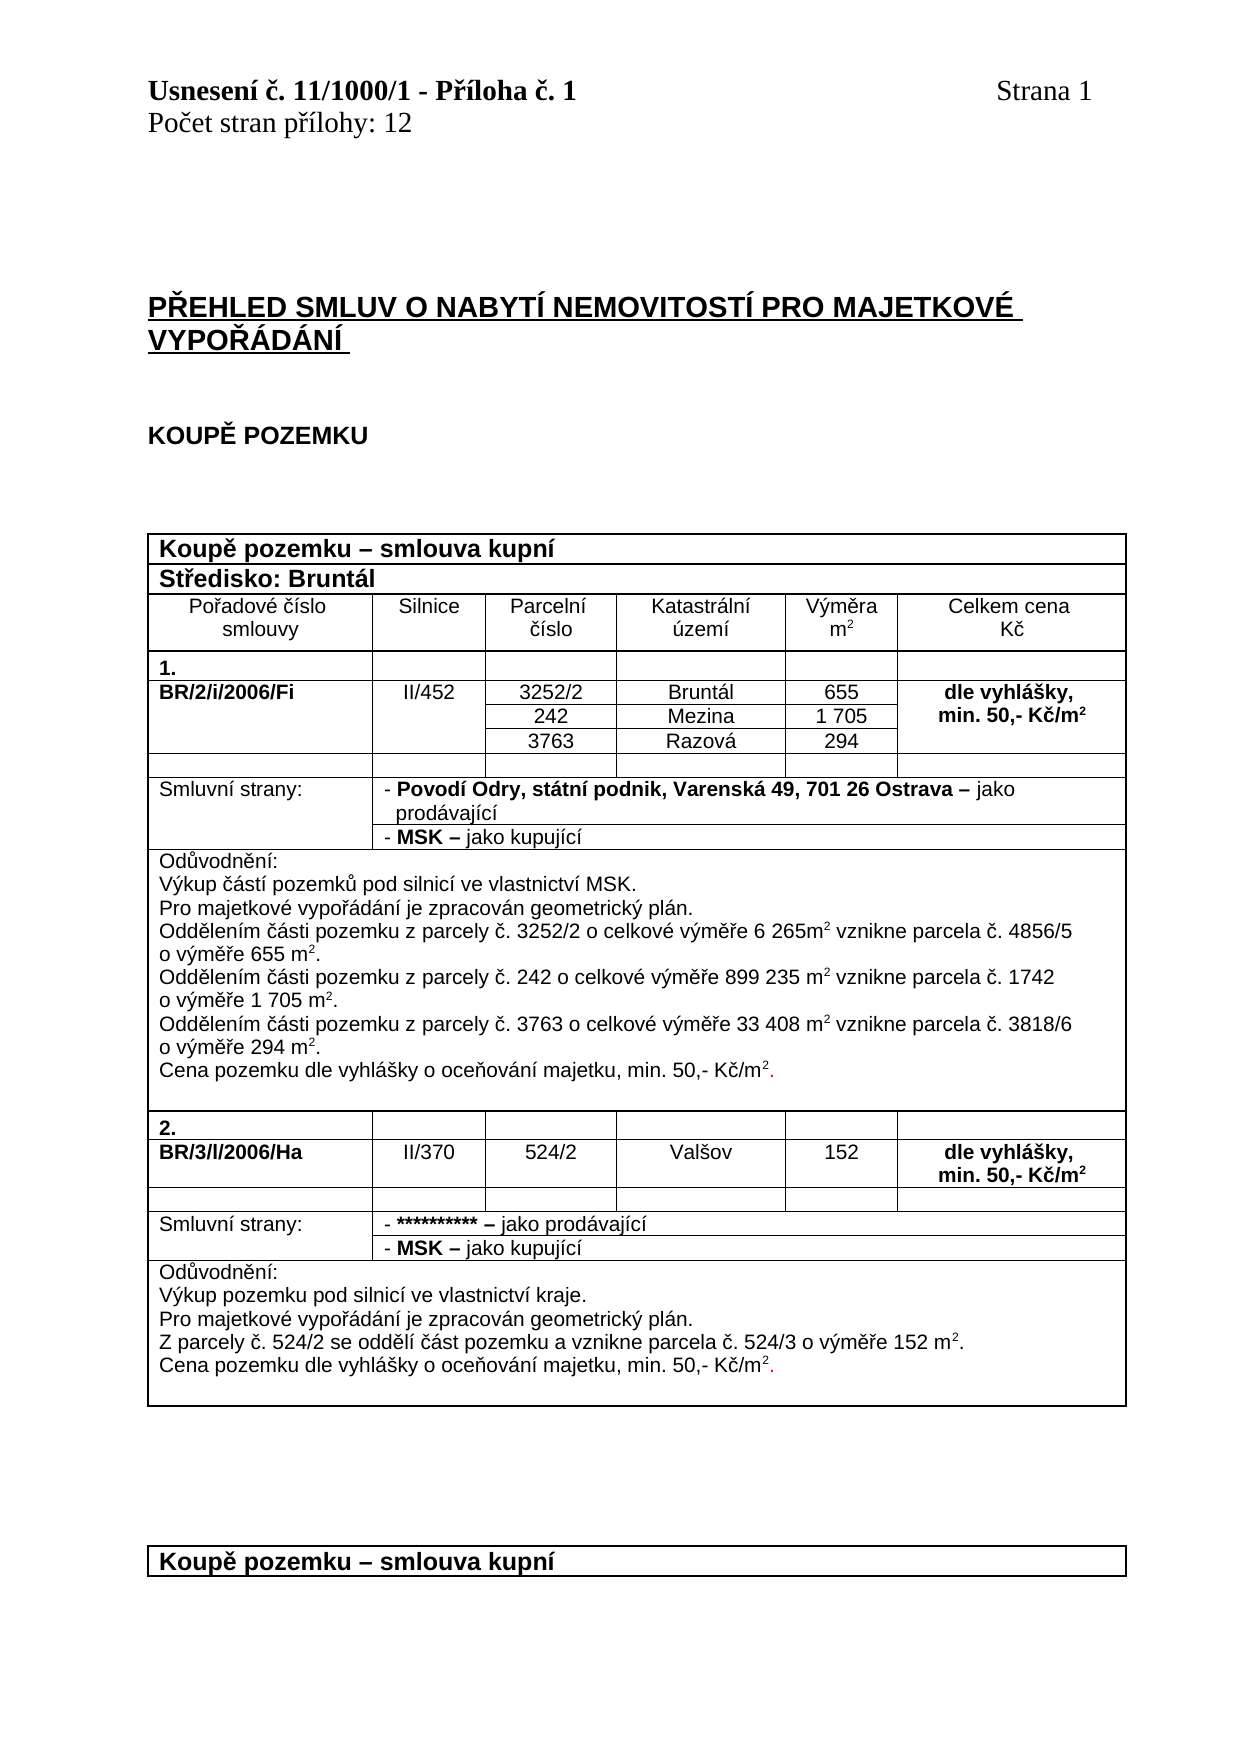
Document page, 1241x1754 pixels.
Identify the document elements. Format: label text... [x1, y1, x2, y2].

table_cell Silnice [373, 595, 485, 650]
table_cell - MSK – jako kupující [373, 1236, 1125, 1260]
table_header Bruntál [617, 681, 785, 704]
table_cell 1. [149, 652, 372, 680]
table_cell Parcelní číslo [486, 595, 616, 650]
table_cell 242 [486, 705, 616, 728]
table_cell Smluvní strany: [149, 778, 372, 848]
table_cell Pořadové číslo smlouvy [149, 595, 372, 650]
table_cell [786, 1112, 897, 1139]
table_header 655 [786, 681, 897, 704]
table_cell Razová [617, 729, 785, 752]
table_cell [786, 652, 897, 680]
table_cell 152 [786, 1140, 897, 1187]
table_cell [486, 1112, 616, 1139]
table_cell 524/2 [486, 1140, 616, 1187]
table_cell [486, 754, 616, 777]
table_cell Celkem cena Kč [898, 595, 1125, 650]
table_header - ********** – jako prodávající [373, 1212, 1125, 1235]
table_cell [149, 1188, 372, 1211]
table_cell [486, 1188, 616, 1211]
table_cell [786, 754, 897, 777]
table_cell Smluvní strany: [149, 1212, 372, 1260]
table_header Koupě pozemku – smlouva kupní [149, 535, 1125, 563]
table_header 3252/2 [486, 681, 616, 704]
table_cell BR/2/i/2006/Fi [149, 681, 372, 752]
table_cell Katastrální území [617, 595, 785, 650]
table_cell [149, 754, 372, 777]
table_cell Odůvodnění: Výkup pozemku pod silnicí ve vlastnictví kraje. Pro majetkové vypořádání je zpracován geometrický plán. Z parcely č. 524/2 se oddělí část pozemku a vznikne parcela č. 524/3 o výměře 152 m2. Cena pozemku dle vyhlášky o oceňování majetku, min. 50,- Kč/m2. [149, 1261, 1125, 1404]
table_header - Povodí Odry, státní podnik, Varenská 49, 701 26 Ostrava – jako prodávající [373, 778, 1125, 824]
table_cell [898, 1112, 1125, 1139]
table_cell [898, 652, 1125, 680]
table_cell [373, 652, 485, 680]
table_cell Mezina [617, 705, 785, 728]
table_cell BR/3/l/2006/Ha [149, 1140, 372, 1187]
table_cell [617, 1188, 785, 1211]
table_cell II/452 [373, 681, 485, 752]
table_cell [373, 1188, 485, 1211]
table_cell [898, 1188, 1125, 1211]
table_cell [486, 652, 616, 680]
table_cell 3763 [486, 729, 616, 752]
table_cell [786, 1188, 897, 1211]
table_cell dle vyhlášky, min. 50,- Kč/m2 [898, 681, 1125, 752]
text PŘEHLED SMLUV O NABYTÍ NEMOVITOSTÍ PRO MAJETKOVÉ VYPOŘÁDÁNÍ [148, 291, 1092, 356]
table_cell - MSK – jako kupující [373, 825, 1125, 848]
table_cell II/370 [373, 1140, 485, 1187]
table_cell Výměra m2 [786, 595, 897, 650]
table_cell 1 705 [786, 705, 897, 728]
table_cell dle vyhlášky, min. 50,- Kč/m2 [898, 1140, 1125, 1187]
table_header Koupě pozemku – smlouva kupní [149, 1547, 1125, 1575]
table_cell [373, 754, 485, 777]
table_cell 2. [149, 1112, 372, 1139]
table_cell Odůvodnění: Výkup částí pozemků pod silnicí ve vlastnictví MSK. Pro majetkové vypořádání je zpracován geometrický plán. Oddělením části pozemku z parcely č. 3252/2 o celkové výměře 6 265m2 vznikne parcela č. 4856/5 o výměře 655 m2. Oddělením části pozemku z parcely č. 242 o celkové výměře 899 235 m2 vznikne parcela č. 1742 o výměře 1 705 m2. Oddělením části pozemku z parcely č. 3763 o celkové výměře 33 408 m2 vznikne parcela č. 3818/6 o výměře 294 m2. Cena pozemku dle vyhlášky o oceňování majetku, min. 50,- Kč/m2. [149, 850, 1125, 1109]
table_cell 294 [786, 729, 897, 752]
table_cell Středisko: Bruntál [149, 565, 1125, 593]
table_cell [617, 1112, 785, 1139]
table_cell [898, 754, 1125, 777]
text KOUPĚ POZEMKU [148, 422, 1092, 449]
table_cell [617, 652, 785, 680]
table_cell [373, 1112, 485, 1139]
table_cell Valšov [617, 1140, 785, 1187]
table_cell [617, 754, 785, 777]
